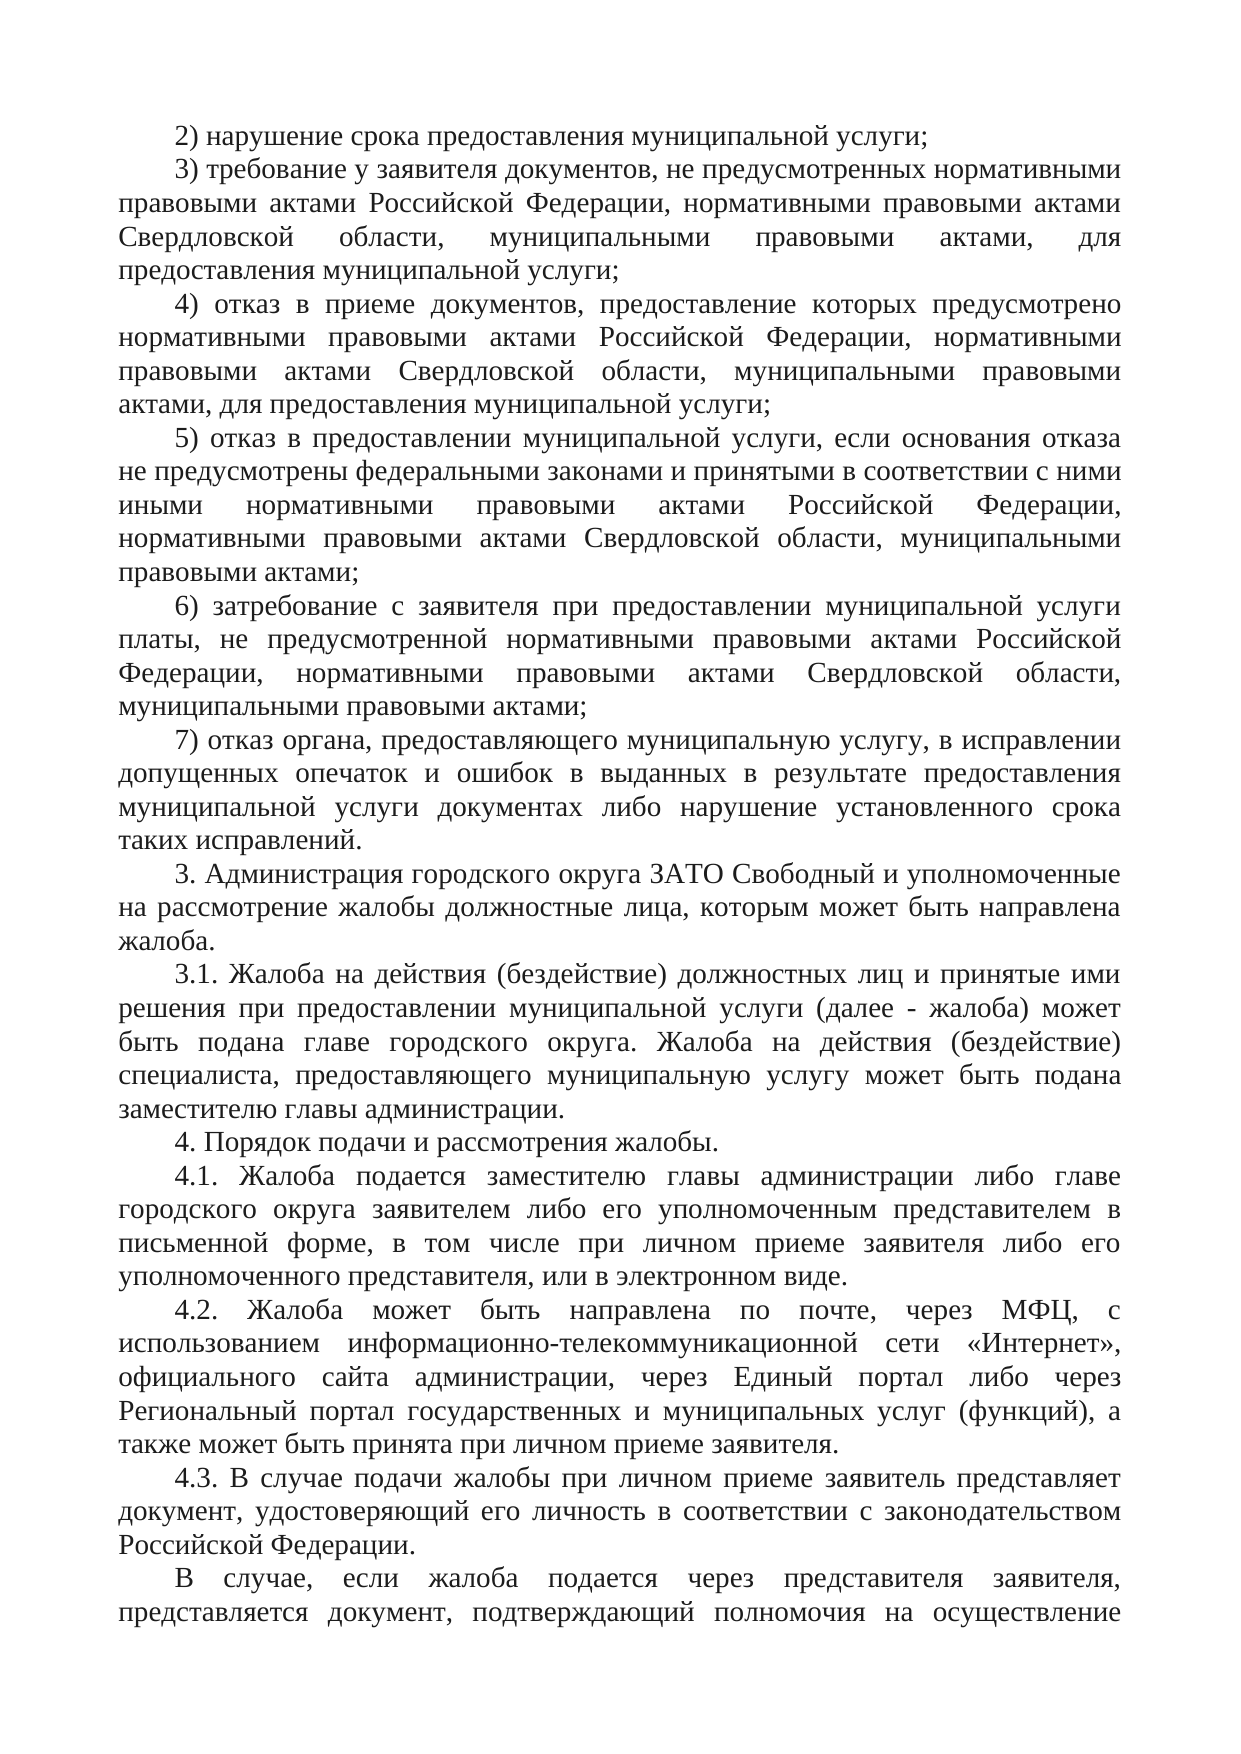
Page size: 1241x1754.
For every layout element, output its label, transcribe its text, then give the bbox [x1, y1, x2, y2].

text 3. Администрация городского округа ЗАТО Свободный и уполномоченные на рассмотрение жалобы должностные лица, которым может быть направлена жалоба. [118, 856, 1122, 957]
text 4) отказ в приеме документов, предоставление которых предусмотрено нормативными правовыми актами Российской Федерации, нормативными правовыми актами Свердловской области, муниципальными правовыми актами, для предоставления муниципальной услуги; [118, 286, 1122, 420]
text 6) затребование с заявителя при предоставлении муниципальной услуги платы, не предусмотренной нормативными правовыми актами Российской Федерации, нормативными правовыми актами Свердловской области, муниципальными правовыми актами; [118, 588, 1122, 722]
text 4.1. Жалоба подается заместителю главы администрации либо главе городского округа заявителем либо его уполномоченным представителем в письменной форме, в том числе при личном приеме заявителя либо его уполномоченного представителя, или в электронном виде. [118, 1158, 1122, 1292]
text 5) отказ в предоставлении муниципальной услуги, если основания отказа не предусмотрены федеральными законами и принятыми в соответствии с ними иными нормативными правовыми актами Российской Федерации, нормативными правовыми актами Свердловской области, муниципальными правовыми актами; [118, 420, 1122, 588]
text 2) нарушение срока предоставления муниципальной услуги; [118, 118, 1122, 152]
text 4.3. В случае подачи жалобы при личном приеме заявитель представляет документ, удостоверяющий его личность в соответствии с законодательством Российской Федерации. [118, 1460, 1122, 1560]
text 3) требование у заявителя документов, не предусмотренных нормативными правовыми актами Российской Федерации, нормативными правовыми актами Свердловской области, муниципальными правовыми актами, для предоставления муниципальной услуги; [118, 152, 1122, 286]
text 3.1. Жалоба на действия (бездействие) должностных лиц и принятые ими решения при предоставлении муниципальной услуги (далее - жалоба) может быть подана главе городского округа. Жалоба на действия (бездействие) специалиста, предоставляющего муниципальную услугу может быть подана заместителю главы администрации. [118, 957, 1122, 1124]
text В случае, если жалоба подается через представителя заявителя, представляется документ, подтверждающий полномочия на осуществление [118, 1560, 1122, 1627]
text 7) отказ органа, предоставляющего муниципальную услугу, в исправлении допущенных опечаток и ошибок в выданных в результате предоставления муниципальной услуги документах либо нарушение установленного срока таких исправлений. [118, 722, 1122, 856]
text 4. Порядок подачи и рассмотрения жалобы. [118, 1124, 1122, 1158]
text 4.2. Жалоба может быть направлена по почте, через МФЦ, с использованием информационно-телекоммуникационной сети «Интернет», официального сайта администрации, через Единый портал либо через Региональный портал государственных и муниципальных услуг (функций), а также может быть принята при личном приеме заявителя. [118, 1292, 1122, 1460]
